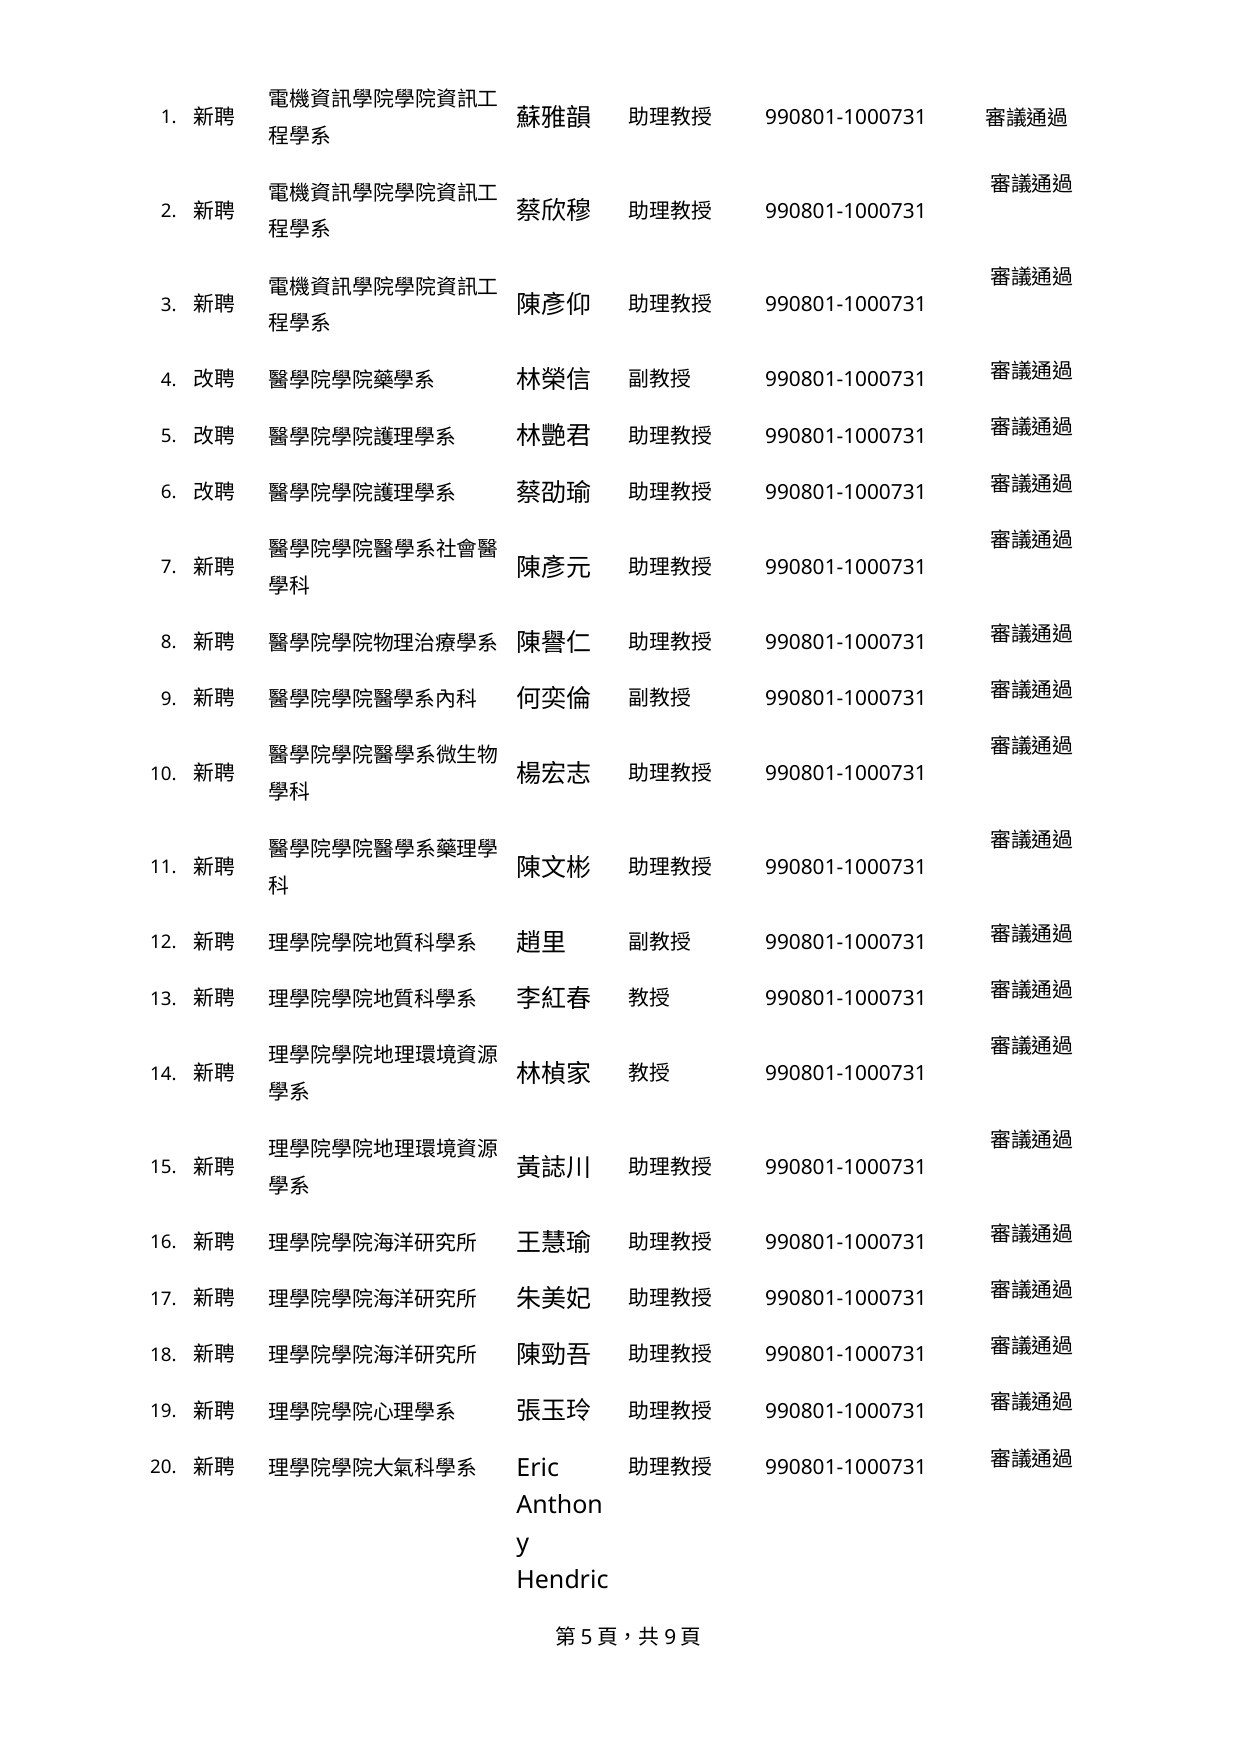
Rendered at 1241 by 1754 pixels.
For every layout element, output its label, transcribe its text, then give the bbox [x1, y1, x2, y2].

table_cell 3. [131, 257, 187, 351]
table_cell 審議通過 [979, 970, 1195, 1026]
table_cell 19. [131, 1382, 187, 1438]
table_cell 改聘 [188, 407, 262, 463]
table_cell 15. [131, 1120, 187, 1213]
table_cell 助理教授 [623, 257, 754, 351]
table_cell 審議通過 [979, 820, 1195, 913]
table_cell 990801-1000731 [754, 1026, 979, 1119]
table_cell 審議通過 [979, 163, 1195, 257]
table_cell 審議通過 [979, 1026, 1195, 1119]
table_cell 8. [131, 613, 187, 669]
table_cell 新聘 [188, 520, 262, 613]
table_cell 醫學院學院醫學系社會醫學科 [263, 520, 510, 613]
table_cell 10. [131, 726, 187, 819]
table_cell 新聘 [188, 257, 262, 351]
table_cell 審議通過 [979, 1120, 1195, 1213]
table_cell 教授 [623, 970, 754, 1026]
table_cell 副教授 [623, 351, 754, 407]
table_cell 陳譽仁 [510, 613, 622, 669]
table_cell 助理教授 [623, 1213, 754, 1269]
table_cell 2. [131, 163, 187, 257]
table_cell 990801-1000731 [754, 820, 979, 913]
table_cell 審議通過 [979, 726, 1195, 819]
table_cell 990801-1000731 [754, 407, 979, 463]
table_cell 新聘 [188, 670, 262, 726]
table_cell 18. [131, 1326, 187, 1382]
table_cell 990801-1000731 [754, 70, 979, 163]
table_cell 16. [131, 1213, 187, 1269]
table_cell 醫學院學院醫學系內科 [263, 670, 510, 726]
table_cell 助理教授 [623, 1270, 754, 1326]
table_cell 新聘 [188, 1213, 262, 1269]
table_cell 審議通過 [979, 520, 1195, 613]
table_cell 審議通過 [979, 463, 1195, 519]
table_cell 電機資訊學院學院資訊工程學系 [263, 163, 510, 257]
table_cell 審議通過 [979, 1213, 1195, 1269]
table_cell 11. [131, 820, 187, 913]
table_cell 助理教授 [623, 613, 754, 669]
table_cell 理學院學院地質科學系 [263, 913, 510, 969]
table_cell 17. [131, 1270, 187, 1326]
table_cell 改聘 [188, 351, 262, 407]
table_cell 黃誌川 [510, 1120, 622, 1213]
table_cell 醫學院學院護理學系 [263, 463, 510, 519]
table_cell 副教授 [623, 670, 754, 726]
table_cell 陳文彬 [510, 820, 622, 913]
table_cell 新聘 [188, 613, 262, 669]
table_cell 助理教授 [623, 1438, 754, 1598]
table_cell 醫學院學院醫學系微生物學科 [263, 726, 510, 819]
table_cell 990801-1000731 [754, 1326, 979, 1382]
table_cell 陳彥仰 [510, 257, 622, 351]
table_cell 20. [131, 1438, 187, 1598]
table_cell 理學院學院海洋研究所 [263, 1270, 510, 1326]
table_cell 990801-1000731 [754, 1438, 979, 1598]
table_cell 新聘 [188, 70, 262, 163]
table_cell 990801-1000731 [754, 520, 979, 613]
table_cell 王慧瑜 [510, 1213, 622, 1269]
table_cell 醫學院學院醫學系藥理學科 [263, 820, 510, 913]
table_cell 1. [131, 70, 187, 163]
table_cell 改聘 [188, 463, 262, 519]
table_cell 何奕倫 [510, 670, 622, 726]
table_cell 新聘 [188, 820, 262, 913]
table_cell 9. [131, 670, 187, 726]
table_cell 審議通過 [979, 613, 1195, 669]
table_cell 13. [131, 970, 187, 1026]
table_cell 助理教授 [623, 70, 754, 163]
table_cell 新聘 [188, 913, 262, 969]
table_cell 990801-1000731 [754, 726, 979, 819]
table_cell 助理教授 [623, 1382, 754, 1438]
table_cell 助理教授 [623, 820, 754, 913]
table_cell 電機資訊學院學院資訊工程學系 [263, 70, 510, 163]
table_cell 陳勁吾 [510, 1326, 622, 1382]
table_cell 新聘 [188, 970, 262, 1026]
table_cell 理學院學院地理環境資源學系 [263, 1026, 510, 1119]
table_cell 助理教授 [623, 163, 754, 257]
table_cell 助理教授 [623, 407, 754, 463]
table_cell 審議通過 [979, 257, 1195, 351]
table_cell 990801-1000731 [754, 1270, 979, 1326]
table_cell 理學院學院海洋研究所 [263, 1213, 510, 1269]
table_cell 990801-1000731 [754, 163, 979, 257]
table_cell 楊宏志 [510, 726, 622, 819]
table_cell 醫學院學院物理治療學系 [263, 613, 510, 669]
table_cell 新聘 [188, 1438, 262, 1598]
table_cell 新聘 [188, 726, 262, 819]
table_cell 5. [131, 407, 187, 463]
table_cell 新聘 [188, 1326, 262, 1382]
table_cell 助理教授 [623, 463, 754, 519]
table_cell 審議通過 [979, 913, 1195, 969]
table_cell 990801-1000731 [754, 463, 979, 519]
table_cell 朱美妃 [510, 1270, 622, 1326]
table_cell 電機資訊學院學院資訊工程學系 [263, 257, 510, 351]
table_cell 審議通過 [979, 1326, 1195, 1382]
table_cell 審議通過 [979, 1438, 1195, 1598]
table_cell 助理教授 [623, 520, 754, 613]
table_cell 理學院學院心理學系 [263, 1382, 510, 1438]
table_cell 蔡劭瑜 [510, 463, 622, 519]
table_cell 助理教授 [623, 726, 754, 819]
table_cell 990801-1000731 [754, 1120, 979, 1213]
table_cell 14. [131, 1026, 187, 1119]
table_cell 990801-1000731 [754, 613, 979, 669]
table_cell 教授 [623, 1026, 754, 1119]
table_cell 審議通過 [979, 1270, 1195, 1326]
table_cell 審議通過 [979, 70, 1195, 163]
table_cell 審議通過 [979, 670, 1195, 726]
table_cell 7. [131, 520, 187, 613]
table_cell 新聘 [188, 1120, 262, 1213]
table_cell 12. [131, 913, 187, 969]
table_cell 副教授 [623, 913, 754, 969]
table_cell 新聘 [188, 1382, 262, 1438]
table_cell 助理教授 [623, 1120, 754, 1213]
table_cell 審議通過 [979, 351, 1195, 407]
table_cell 陳彥元 [510, 520, 622, 613]
table_cell 新聘 [188, 163, 262, 257]
table_cell 990801-1000731 [754, 970, 979, 1026]
table_cell 4. [131, 351, 187, 407]
table_cell 990801-1000731 [754, 670, 979, 726]
table_cell 醫學院學院藥學系 [263, 351, 510, 407]
table_cell 6. [131, 463, 187, 519]
table_cell 趙里 [510, 913, 622, 969]
table_cell 林楨家 [510, 1026, 622, 1119]
table_cell 林艷君 [510, 407, 622, 463]
table_cell 理學院學院大氣科學系 [263, 1438, 510, 1598]
table_cell 醫學院學院護理學系 [263, 407, 510, 463]
table_cell 990801-1000731 [754, 351, 979, 407]
table_cell 蔡欣穆 [510, 163, 622, 257]
table_cell 助理教授 [623, 1326, 754, 1382]
table_cell Eric Anthony Hendric [510, 1438, 622, 1598]
table_cell 蘇雅韻 [510, 70, 622, 163]
table_cell 理學院學院地理環境資源學系 [263, 1120, 510, 1213]
table_cell 990801-1000731 [754, 257, 979, 351]
table_cell 新聘 [188, 1270, 262, 1326]
table_cell 理學院學院海洋研究所 [263, 1326, 510, 1382]
table_cell 990801-1000731 [754, 913, 979, 969]
table_cell 990801-1000731 [754, 1213, 979, 1269]
table_cell 新聘 [188, 1026, 262, 1119]
table_cell 張玉玲 [510, 1382, 622, 1438]
table_cell 審議通過 [979, 1382, 1195, 1438]
table_cell 審議通過 [979, 407, 1195, 463]
table_cell 990801-1000731 [754, 1382, 979, 1438]
table_cell 李紅春 [510, 970, 622, 1026]
table_cell 林榮信 [510, 351, 622, 407]
table_cell 理學院學院地質科學系 [263, 970, 510, 1026]
